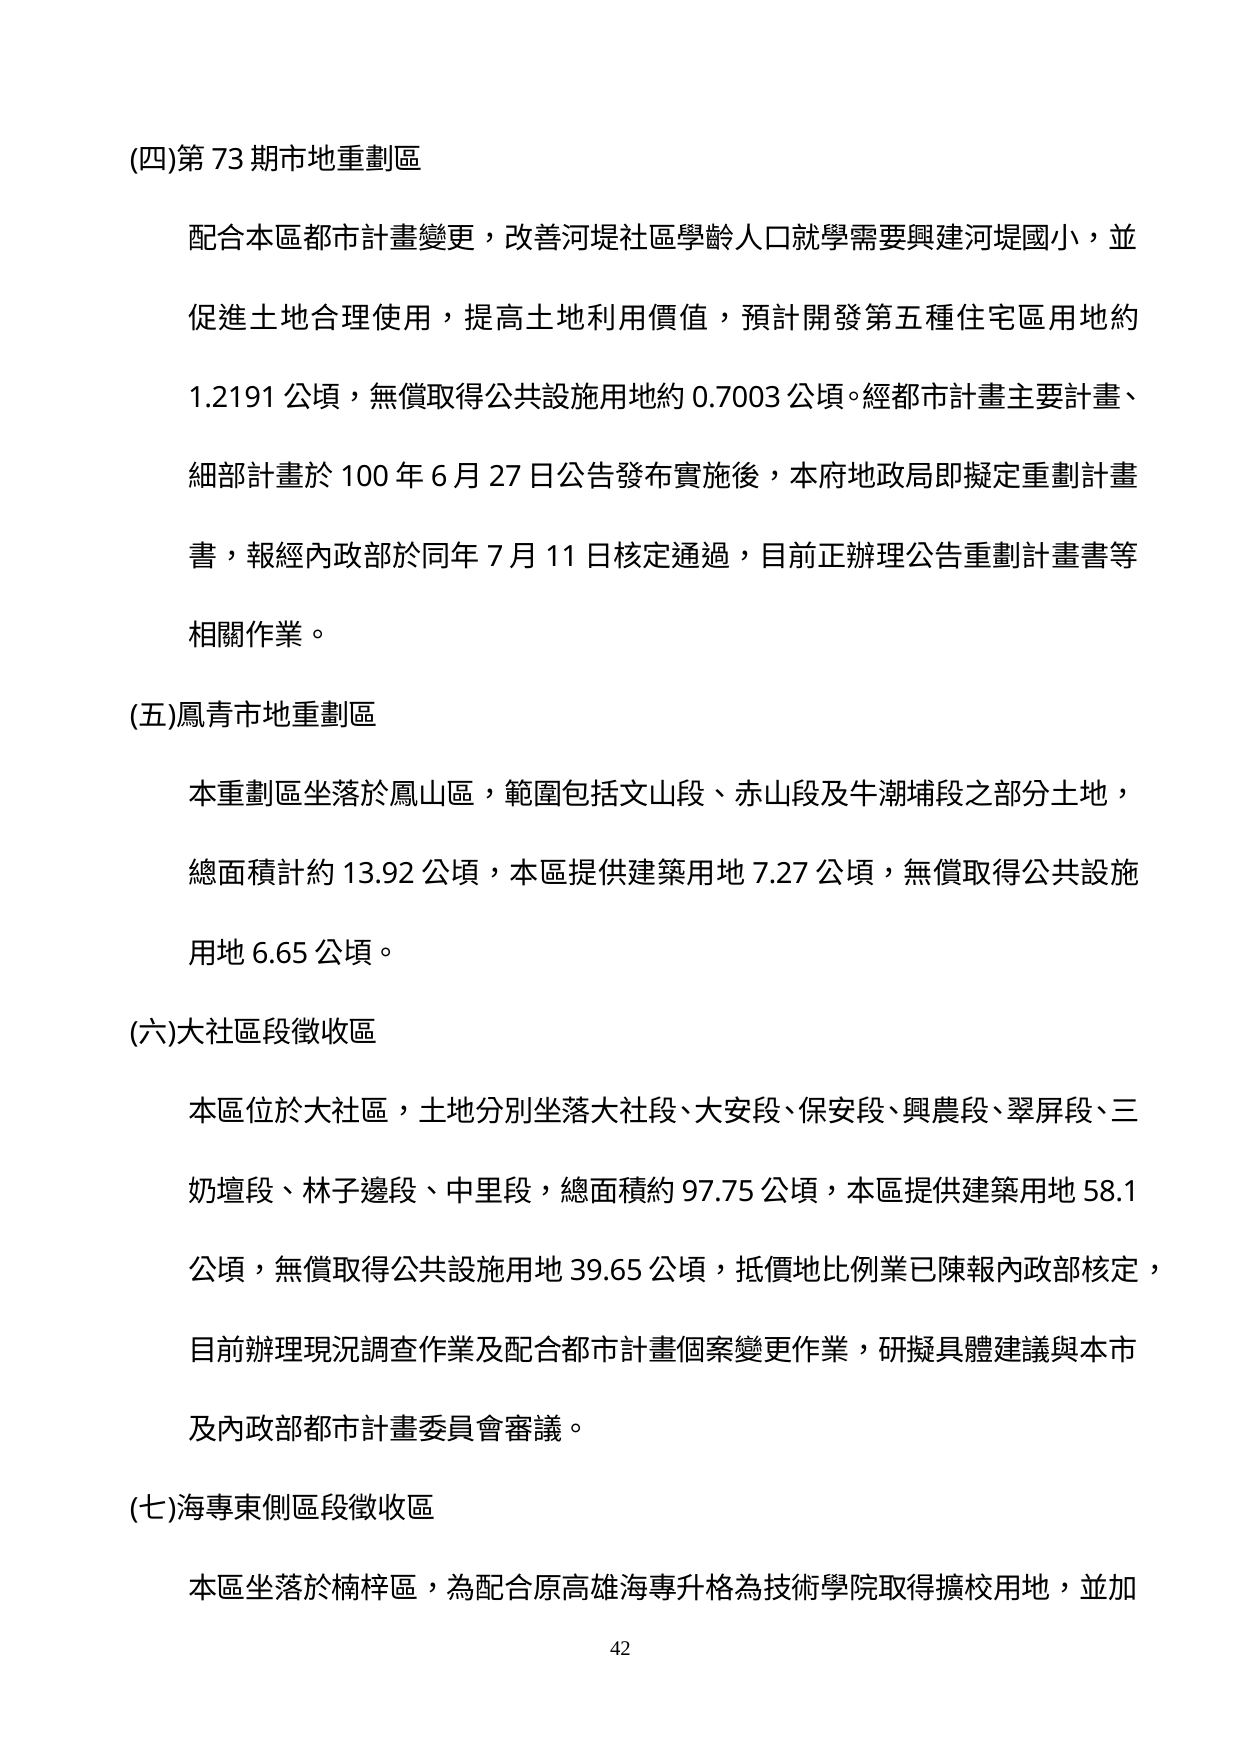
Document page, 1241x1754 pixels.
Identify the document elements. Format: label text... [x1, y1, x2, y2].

text (四)第73期市地重劃區 [129, 117, 1140, 196]
text (六)大社區段徵收區 [129, 990, 1140, 1069]
text (五)鳳青市地重劃區 [129, 673, 1140, 752]
text 本區位於大社區，土地分別坐落大社段、大安段、保安段、興農段、翠屏段、三奶壇段、林子邊段、中里段，總面積約97.75公頃，本區提供建築用地58.1公頃，無償取得公共設施用地39.65公頃，抵價地比例業已陳報內政部核定，目前辦理現況調查作業及配合都市計畫個案變更作業，研擬具體建議與本市及內政部都市計畫委員會審議。 [188, 1069, 1140, 1466]
text (七)海專東側區段徵收區 [129, 1466, 1140, 1546]
text 本重劃區坐落於鳳山區，範圍包括文山段、赤山段及牛潮埔段之部分土地，總面積計約13.92公頃，本區提供建築用地7.27公頃，無償取得公共設施用地6.65公頃。 [188, 752, 1140, 990]
text 本區坐落於楠梓區，為配合原高雄海專升格為技術學院取得擴校用地，並加 [188, 1546, 1140, 1625]
text 配合本區都市計畫變更，改善河堤社區學齡人口就學需要興建河堤國小，並促進土地合理使用，提高土地利用價值，預計開發第五種住宅區用地約1.2191公頃，無償取得公共設施用地約0.7003公頃。經都市計畫主要計畫、細部計畫於100年6月27日公告發布實施後，本府地政局即擬定重劃計畫書，報經內政部於同年7月11日核定通過，目前正辦理公告重劃計畫書等相關作業。 [188, 196, 1140, 673]
